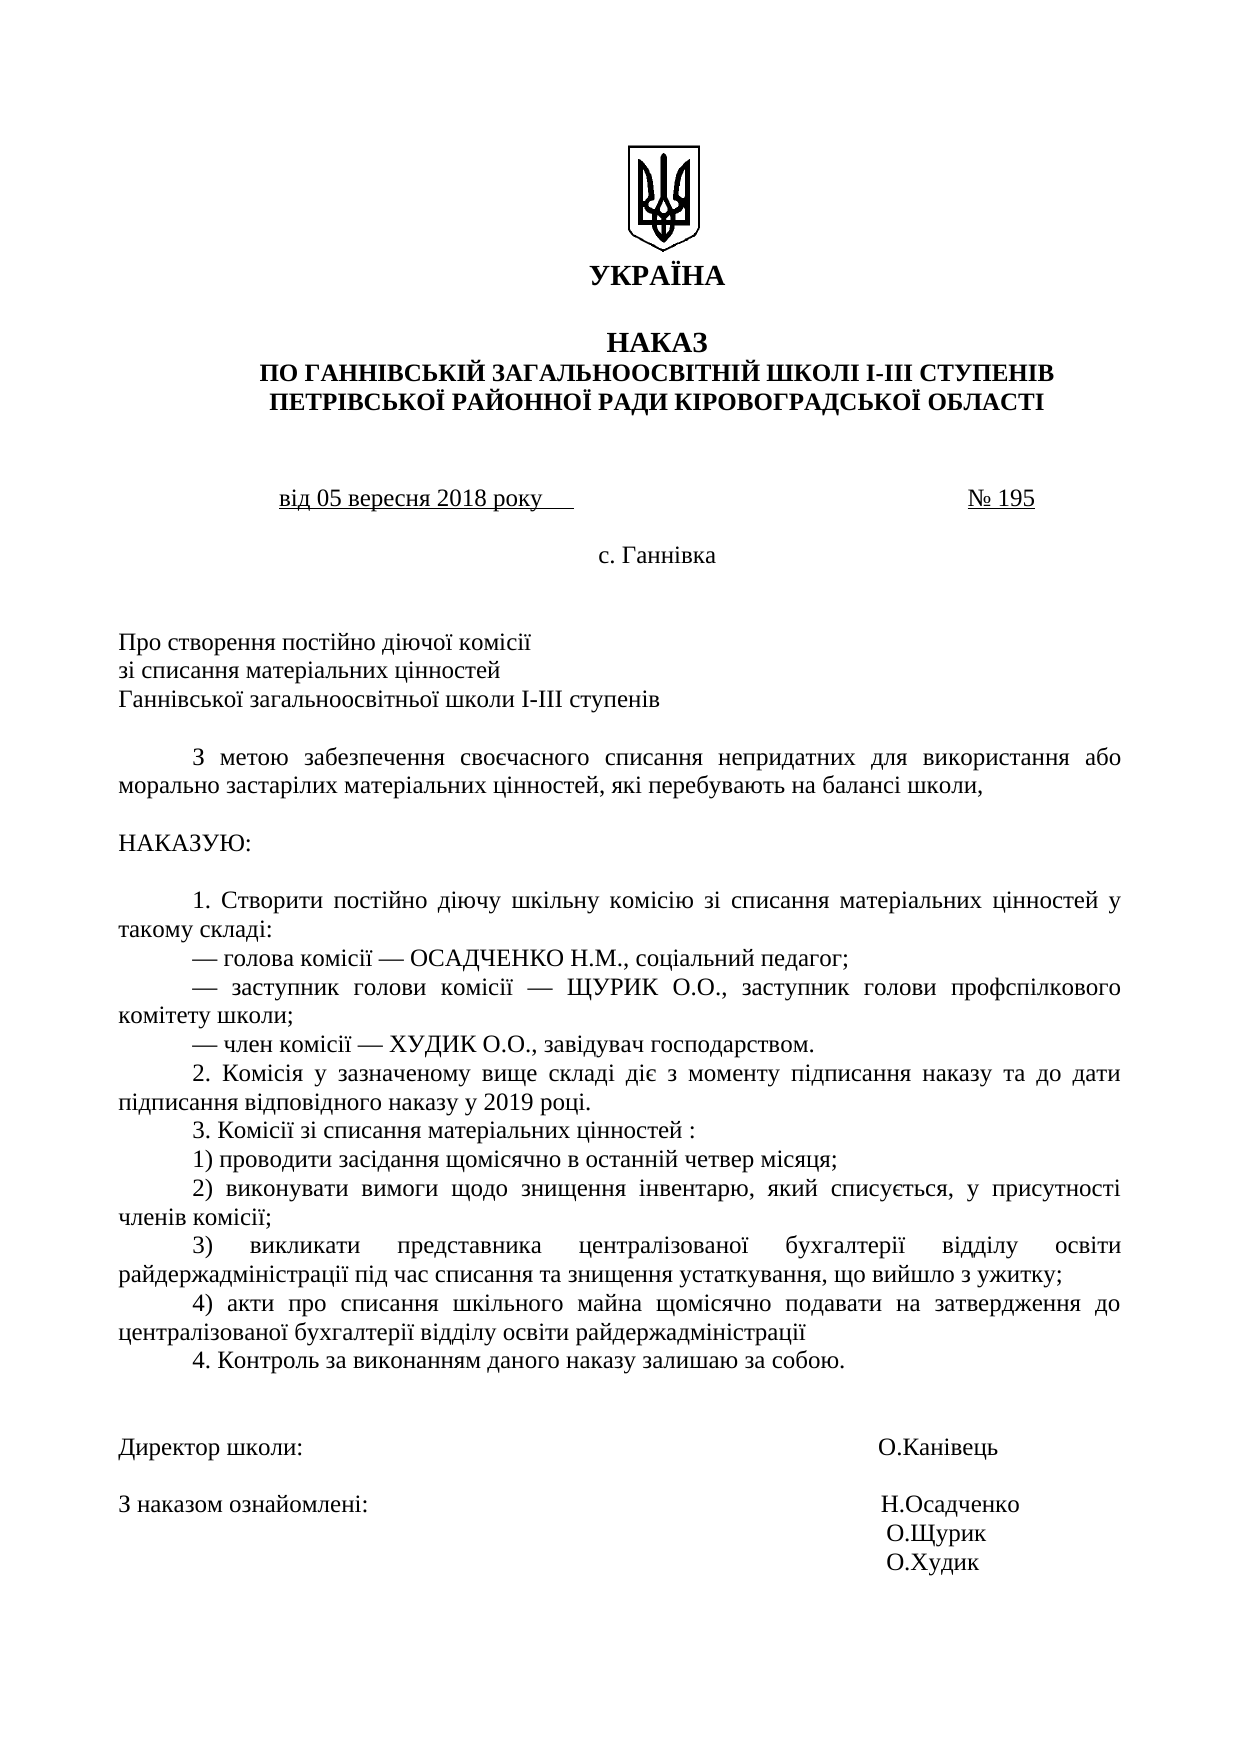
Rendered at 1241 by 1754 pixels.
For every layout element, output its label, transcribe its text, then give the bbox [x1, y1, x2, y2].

text зі списання матеріальних цінностей [118, 655, 1122, 684]
text УКРАЇНА [118, 258, 1122, 291]
text О.Щурик [886, 1518, 1122, 1547]
text НАКАЗУЮ: [118, 828, 1122, 857]
text 2. Комісія у зазначеному вище складі діє з моменту підписання наказу та до дати підписання відповідного наказу у 2019 році. [118, 1058, 1122, 1115]
text — заступник голови комісії — ЩУРИК О.О., заступник голови профспілкового комітету школи; [118, 972, 1122, 1029]
text ПО ГАННІВСЬКІЙ ЗАГАЛЬНООСВІТНІЙ ШКОЛІ І-ІІІ СТУПЕНІВ [118, 358, 1122, 387]
text О.Худик [886, 1547, 1122, 1575]
text Директор школи: О.Канівець [118, 1432, 1122, 1460]
text с. Ганнівка [118, 540, 1122, 569]
text ПЕТРІВСЬКОЇ РАЙОННОЇ РАДИ КІРОВОГРАДСЬКОЇ ОБЛАСТІ [118, 387, 1122, 416]
text Про створення постійно діючої комісії [118, 627, 1122, 655]
text 2) виконувати вимоги щодо знищення інвентарю, який списується, у присутності членів комісії; [118, 1173, 1122, 1230]
text Ганнівської загальноосвітньої школи І-ІІІ ступенів [118, 684, 1122, 713]
text НАКАЗ [118, 325, 1122, 358]
text 1) проводити засідання щомісячно в останній четвер місяця; [118, 1144, 1122, 1173]
text 4) акти про списання шкільного майна щомісячно подавати на затвердження до централізованої бухгалтерії відділу освіти райдержадміністрації [118, 1288, 1122, 1345]
text 4. Контроль за виконанням даного наказу залишаю за собою. [118, 1345, 1122, 1374]
text — член комісії — ХУДИК О.О., завідувач господарством. [118, 1029, 1122, 1058]
text 3. Комісії зі списання матеріальних цінностей : [118, 1115, 1122, 1144]
text З наказом ознайомлені: Н.Осадченко [118, 1489, 1122, 1518]
text З метою забезпечення своєчасного списання непридатних для використання або морально застарілих матеріальних цінностей, які перебувають на балансі школи, [118, 742, 1122, 799]
text — голова комісії — ОСАДЧЕНКО Н.М., соціальний педагог; [118, 943, 1122, 972]
text 3) викликати представника централізованої бухгалтерії відділу освіти райдержадміністрації під час списання та знищення устаткування, що вийшло з ужитку; [118, 1230, 1122, 1288]
text 1. Створити постійно діючу шкільну комісію зі списання матеріальних цінностей у такому складі: [118, 885, 1122, 943]
text від 05 вересня 2018 року № 195 [118, 483, 1122, 512]
